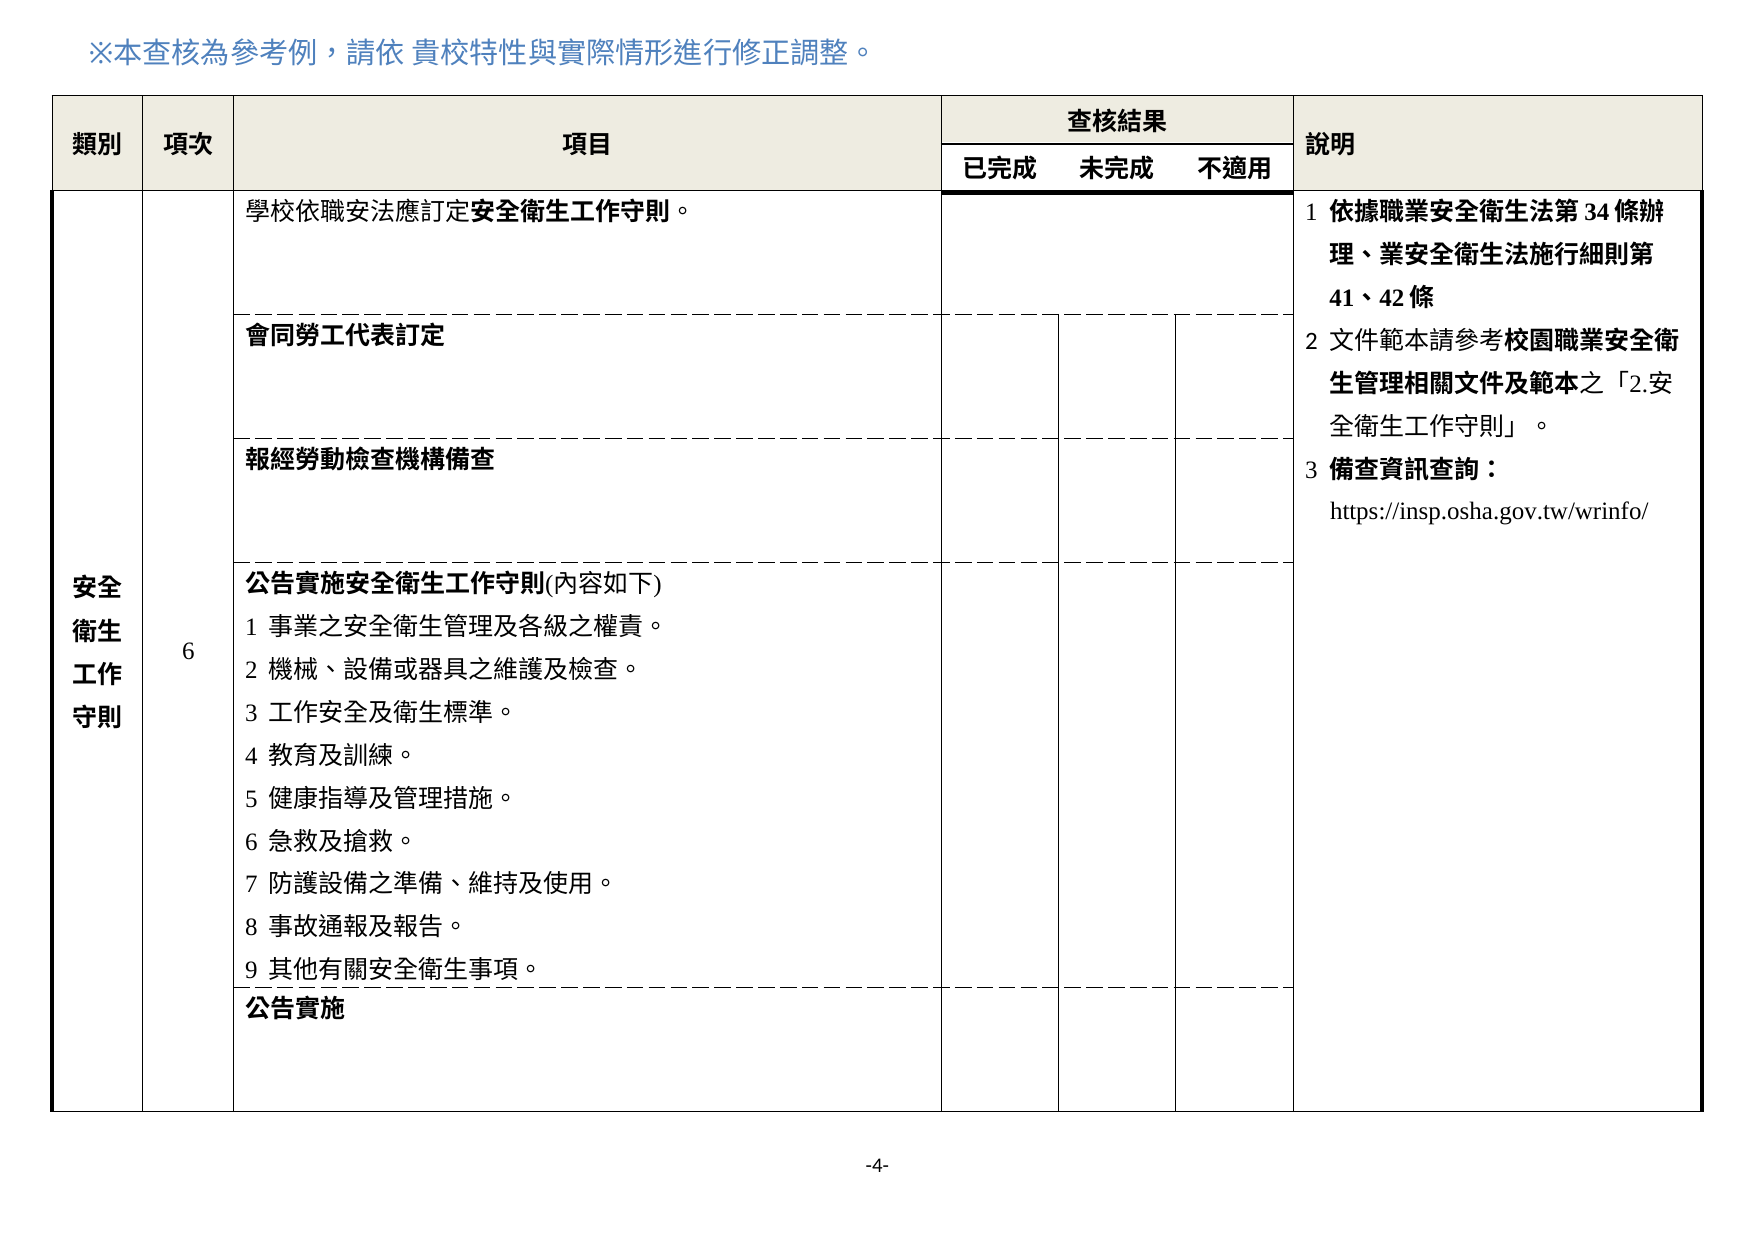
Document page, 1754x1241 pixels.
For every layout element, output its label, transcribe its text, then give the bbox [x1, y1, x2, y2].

table_cell 未完成 [1058, 145, 1175, 190]
table_cell 6 [143, 191, 233, 1111]
table_cell [942, 987, 1058, 1111]
table_cell [942, 562, 1058, 987]
table_cell 不適用 [1175, 145, 1293, 190]
table_cell 報經勞動檢查機構備查 [234, 438, 941, 562]
table_cell [942, 438, 1058, 562]
table_header 類別 [53, 96, 142, 190]
table_cell [1059, 314, 1175, 438]
table_header 項目 [234, 96, 941, 190]
table_cell [1176, 987, 1293, 1111]
table_cell 會同勞工代表訂定 [234, 314, 941, 438]
table_cell [942, 195, 1293, 314]
table_cell 學校依職安法應訂定安全衛生工作守則。 [234, 191, 941, 314]
table_cell 公告實施 [234, 987, 941, 1111]
table_cell 依據職業安全衛生法第34條辦理、業安全衛生法施行細則第41、42條 文件範本請參考校園職業安全衛生管理相關文件及範本之「2.安全衛生工作守則」。 備查資訊查詢： https://insp.osha.gov.tw/wrinfo/ [1294, 191, 1700, 1111]
table_cell 安全衛生工作守則 [54, 191, 142, 1111]
table_cell [1059, 562, 1175, 987]
table_cell [1176, 438, 1293, 562]
table_header 項次 [143, 96, 233, 190]
table_cell 公告實施安全衛生工作守則(內容如下) 事業之安全衛生管理及各級之權責。 機械、設備或器具之維護及檢查。 工作安全及衛生標準。 教育及訓練。 健康指導及管理措施。 急救及搶救。 防護設備之準備、維持及使用。 事故通報及報告。 其他有關安全衛生事項。 [234, 562, 941, 987]
table_cell [1059, 987, 1175, 1111]
table_header 說明 [1294, 96, 1702, 190]
table_header 查核結果 [942, 96, 1293, 142]
table_cell [1176, 314, 1293, 438]
table_cell [1176, 562, 1293, 987]
table_cell [1059, 438, 1175, 562]
table_cell [942, 314, 1058, 438]
table_cell 已完成 [942, 145, 1058, 190]
